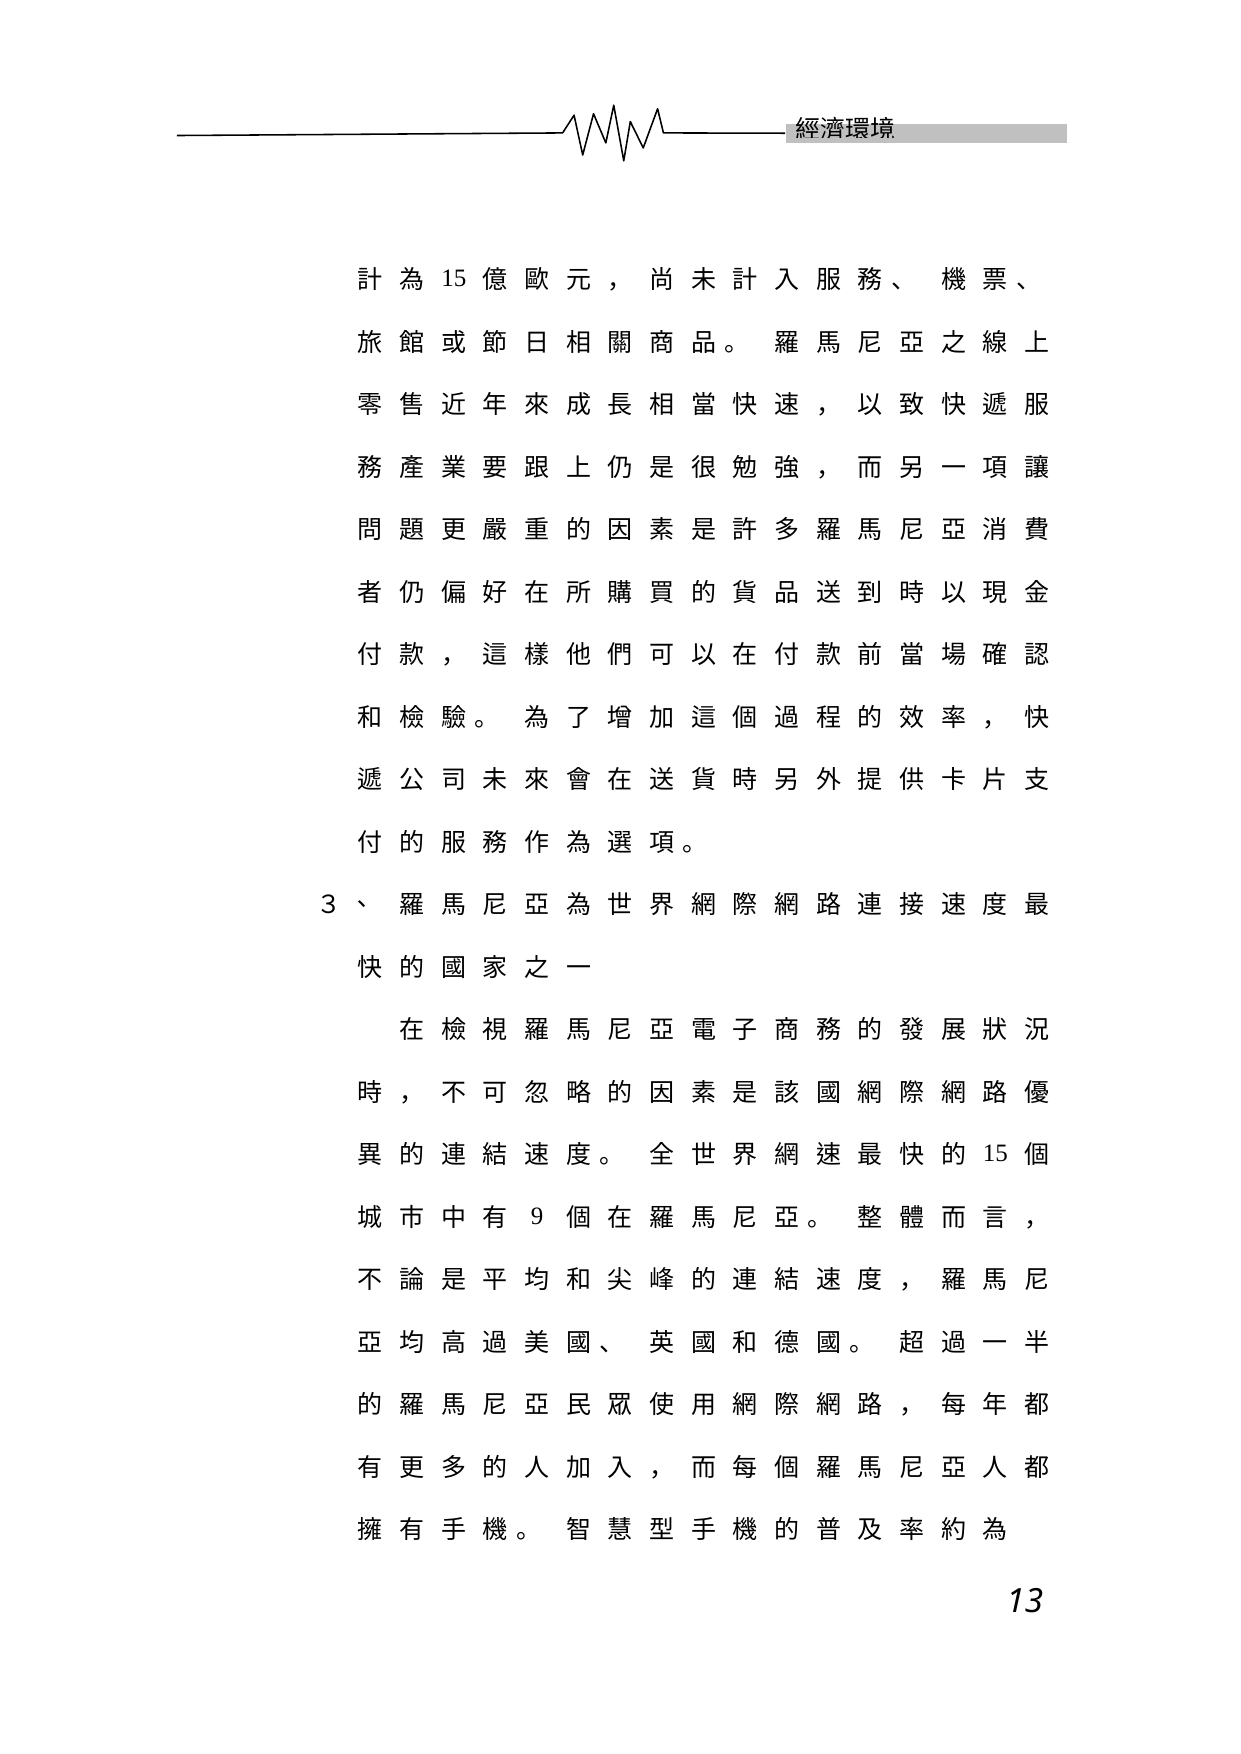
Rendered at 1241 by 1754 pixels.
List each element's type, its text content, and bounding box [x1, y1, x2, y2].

text 在檢視羅馬尼亞電子商務的發展狀況時，不可忽略的因素是該國網際網路優異的連結速度。全世界網速最快的15個城市中有9個在羅馬尼亞。整體而言，不論是平均和尖峰的連結速度，羅馬尼亞均高過美國、英國和德國。超過一半的羅馬尼亞民眾使用網際網路，每年都有更多的人加入，而每個羅馬尼亞人都擁有手機。智慧型手機的普及率約為 [330, 986, 1058, 1549]
text ３、羅馬尼亞為世界網際網路連接速度最快的國家之一 [281, 861, 1058, 986]
text 計為15億歐元，尚未計入服務、機票、旅館或節日相關商品。羅馬尼亞之線上零售近年來成長相當快速，以致快遞服務產業要跟上仍是很勉強，而另一項讓問題更嚴重的因素是許多羅馬尼亞消費者仍偏好在所購買的貨品送到時以現金付款，這樣他們可以在付款前當場確認和檢驗。為了增加這個過程的效率，快遞公司未來會在送貨時另外提供卡片支付的服務作為選項。 [330, 236, 1058, 861]
